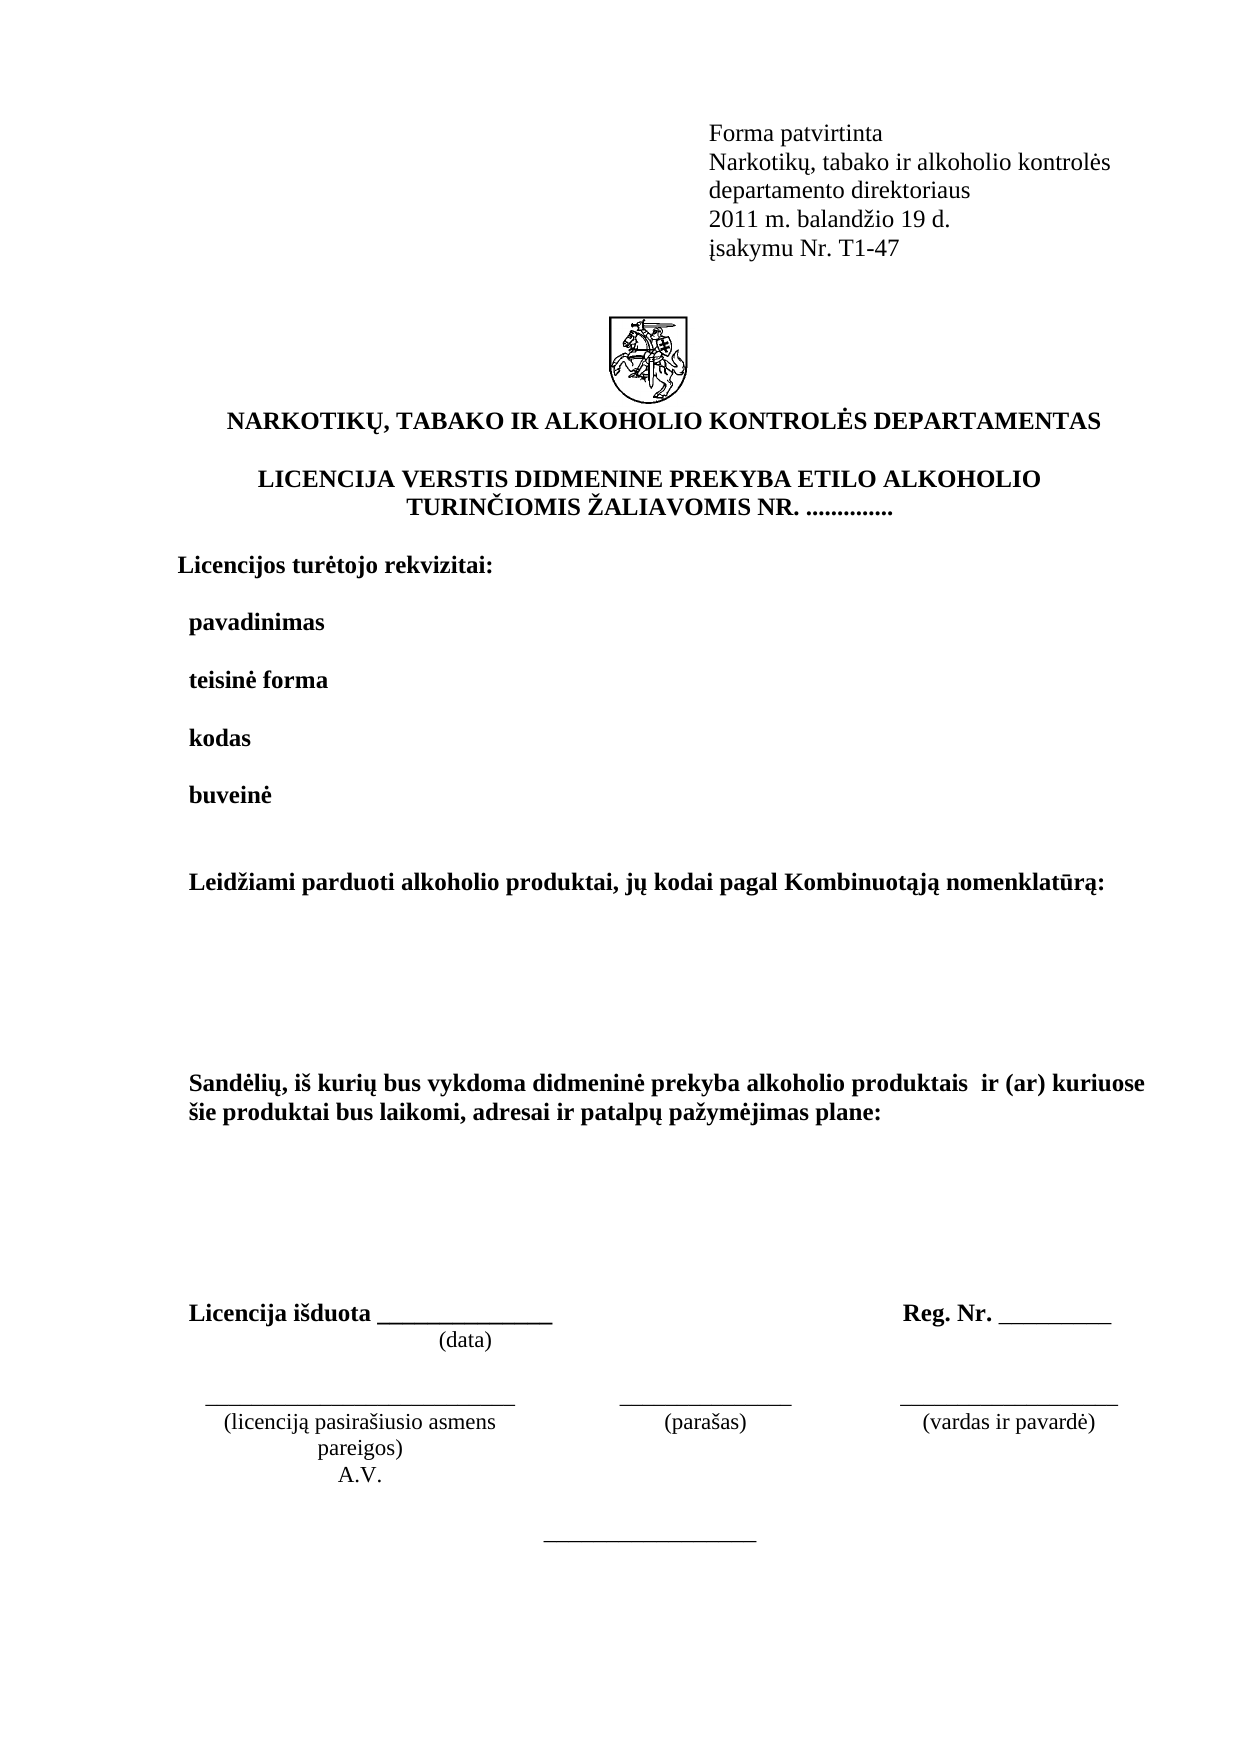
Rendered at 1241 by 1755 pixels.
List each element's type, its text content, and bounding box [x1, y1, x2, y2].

table_cell buveinė [177, 780, 406, 838]
table_header _______________ (parašas) [587, 1382, 824, 1487]
table_header ___________________ (vardas ir pavardė) [868, 1382, 1150, 1487]
table_header [824, 1382, 868, 1487]
table_header Licencija išduota ______________ (data) [177, 1298, 891, 1353]
text LICENCIJA VERSTIS DIDMENINE PREKYBA ETILO ALKOHOLIO TURINČIOMIS ŽALIAVOMIS NR. .............. [177, 464, 1122, 521]
text įsakymu Nr. T1-47 [177, 233, 1122, 262]
table_cell [434, 665, 1159, 723]
text departamento direktoriaus [177, 176, 1122, 204]
table_header NARKOTIKŲ, TABAKO IR ALKOHOLIO KONTROLĖS DEPARTAMENTAS [177, 406, 1157, 435]
table_header ___________________________ (licenciją pasirašiusio asmens pareigos) A.V. [177, 1382, 543, 1487]
table_cell [406, 723, 434, 780]
text Licencijos turėtojo rekvizitai: [177, 550, 1122, 579]
table_cell [177, 1125, 1157, 1269]
table_cell [406, 780, 434, 838]
table_cell [406, 665, 434, 723]
table_cell [434, 723, 1159, 780]
table_header Leidžiami parduoti alkoholio produktai, jų kodai pagal Kombinuotąją nomenklatūrą: [177, 867, 1157, 895]
text (herbas) [177, 291, 1122, 406]
table_header [434, 608, 1159, 665]
table_header [406, 608, 434, 665]
table_header [543, 1382, 587, 1487]
table_cell teisinė forma [177, 665, 406, 723]
table_header pavadinimas [177, 608, 406, 665]
text Forma patvirtinta [177, 118, 1122, 147]
table_cell [434, 780, 1159, 838]
table_header Sandėlių, iš kurių bus vykdoma didmeninė prekyba alkoholio produktais ir (ar) kuriuose šie produktai bus laikomi, adresai ir patalpų pažymėjimas plane: [177, 1068, 1157, 1125]
text 2011 m. balandžio 19 d. [177, 204, 1122, 233]
table_cell [177, 895, 1157, 1039]
table_header Reg. Nr. _________ [891, 1298, 1149, 1353]
table_cell kodas [177, 723, 406, 780]
text Narkotikų, tabako ir alkoholio kontrolės [177, 147, 1122, 176]
text _________________ [177, 1516, 1122, 1544]
